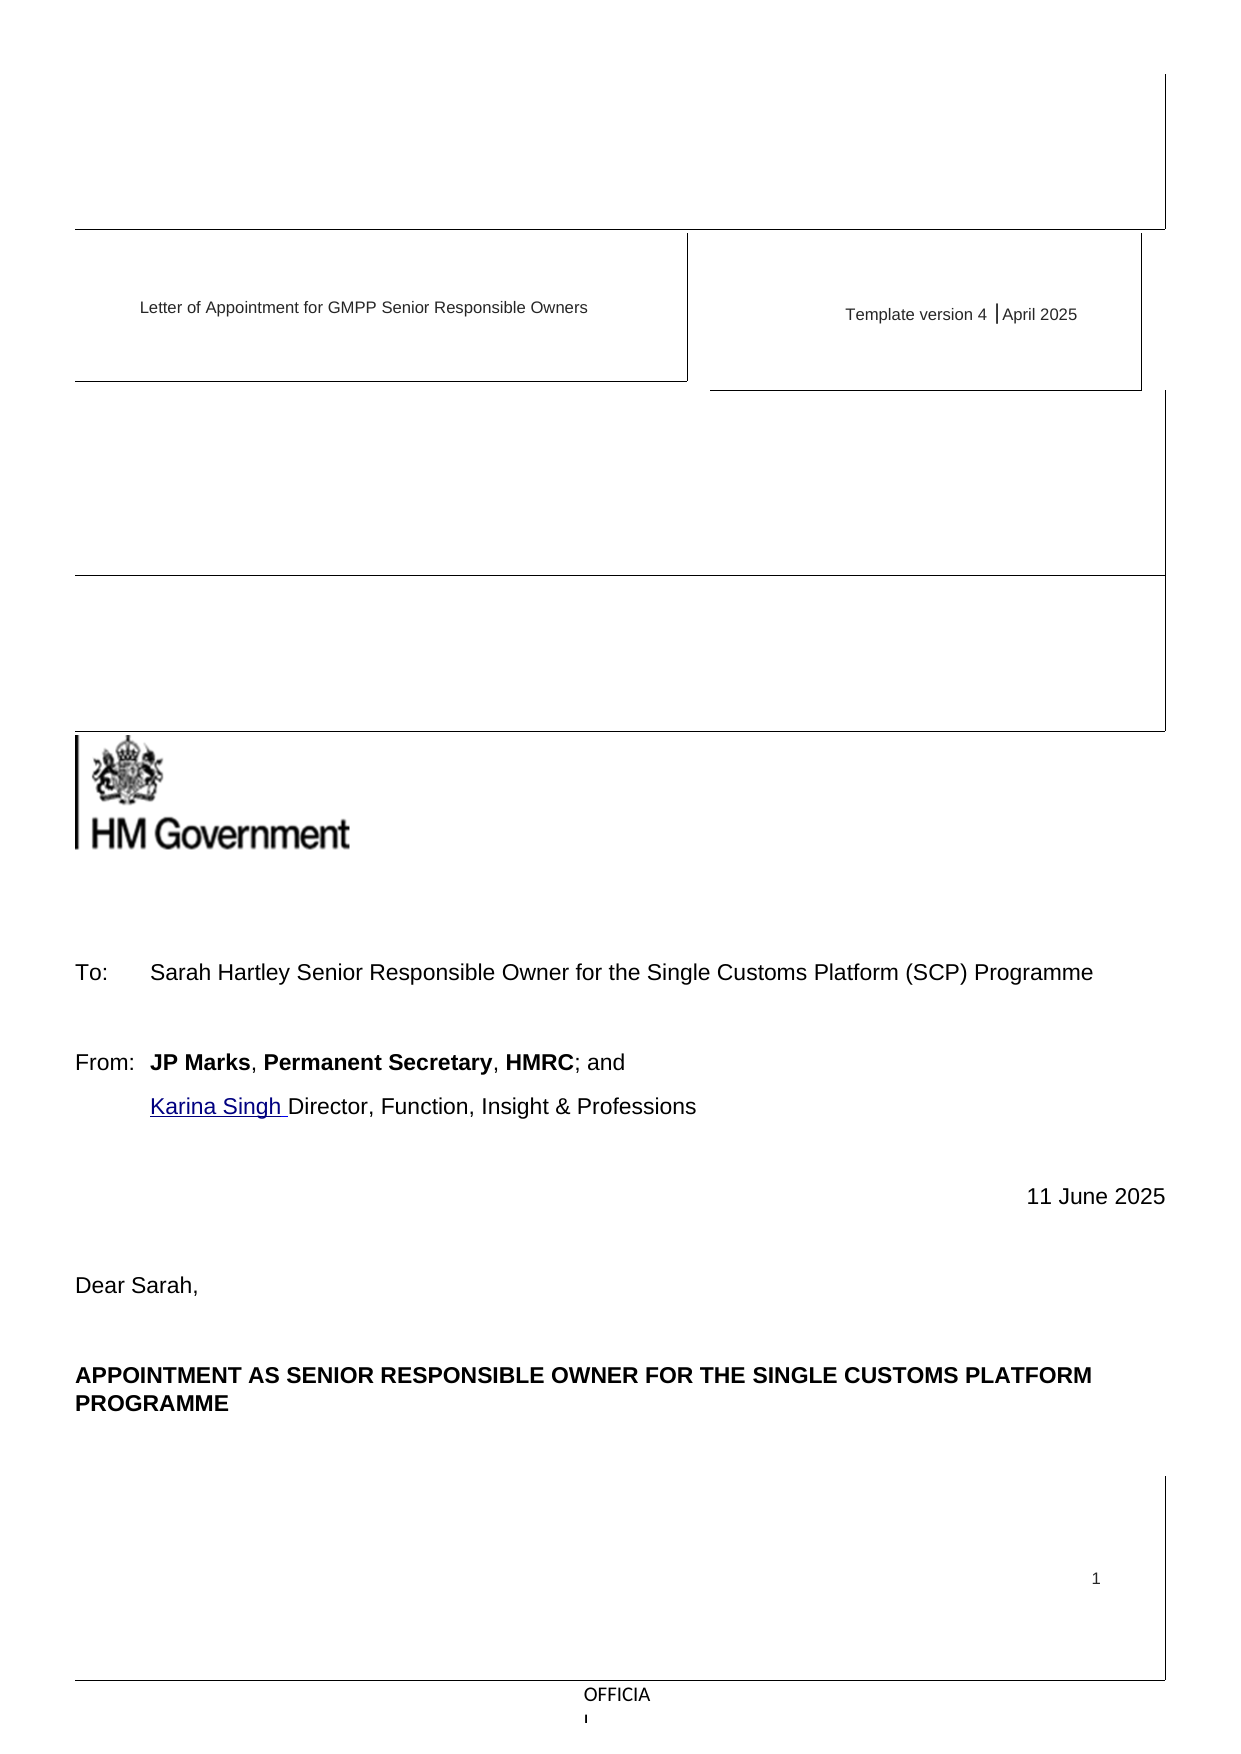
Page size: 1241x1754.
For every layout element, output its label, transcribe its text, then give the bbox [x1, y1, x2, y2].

text Dear Sarah, [75, 1272, 1165, 1299]
text Karina Singh Director, Function, Insight & Professions [75, 1093, 1165, 1120]
text From: JP Marks, Permanent Secretary, HMRC; and [75, 1048, 1165, 1075]
table_header [64, 735, 608, 869]
text APPOINTMENT AS SENIOR RESPONSIBLE OWNER FOR THE SINGLE CUSTOMS PLATFORM PROGRAMME [75, 1362, 1165, 1417]
text To: Sarah Hartley Senior Responsible Owner for the Single Customs Platform (SCP) Programme [75, 959, 1165, 985]
table_header [608, 735, 1153, 869]
text 11 June 2025 [75, 1183, 1165, 1209]
